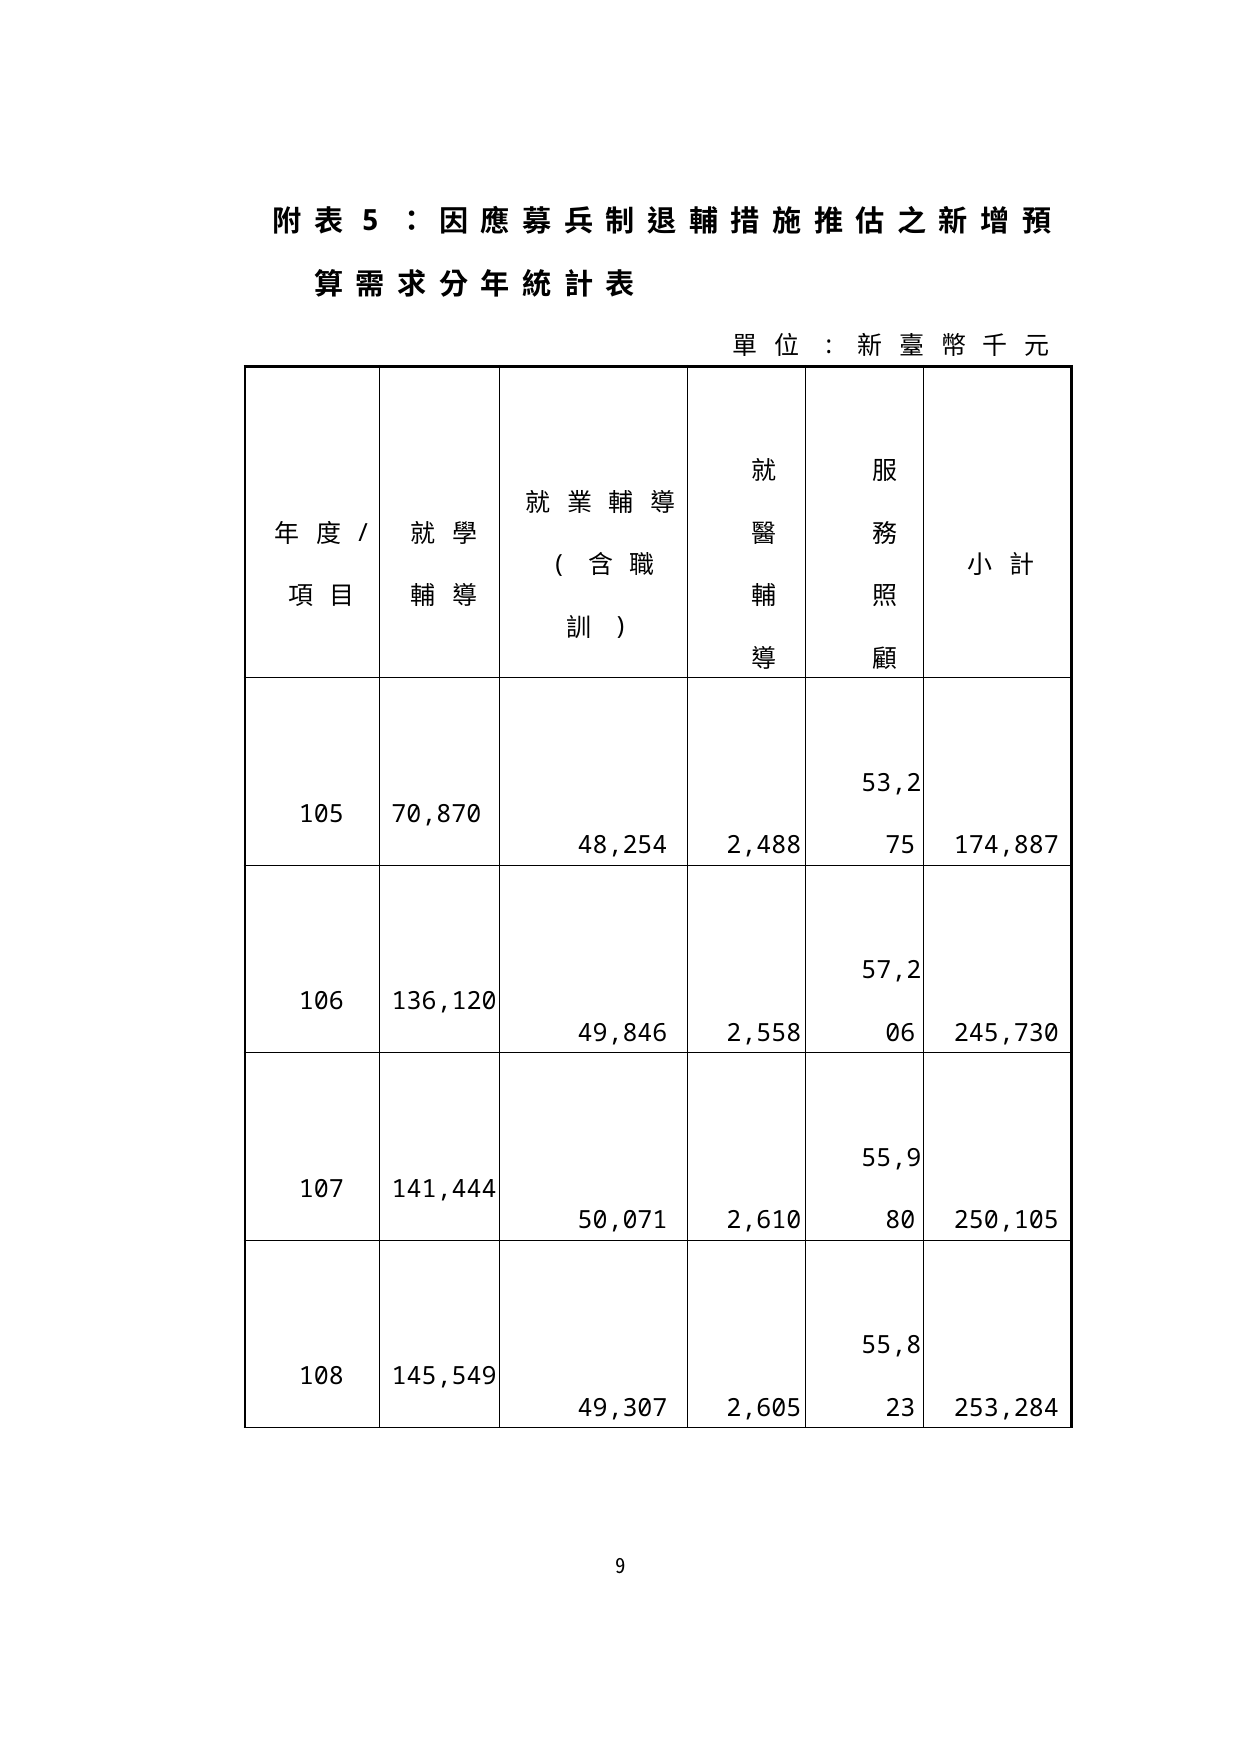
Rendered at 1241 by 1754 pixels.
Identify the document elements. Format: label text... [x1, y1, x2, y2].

table_cell 106 [246, 866, 379, 1052]
table_cell 2,488 [688, 678, 805, 865]
table_cell 48,254 [500, 678, 687, 865]
table_cell 53,275 [806, 678, 923, 865]
table_header 就學輔導 [380, 368, 499, 677]
table_cell 250,105 [924, 1053, 1070, 1240]
table_cell 107 [246, 1053, 379, 1240]
table_cell 245,730 [924, 866, 1070, 1052]
text 單位:新臺幣千元 [183, 302, 1058, 365]
table_header 年度/項目 [246, 368, 379, 677]
table_cell 2,605 [688, 1241, 805, 1427]
table_cell 105 [246, 678, 379, 865]
table_cell 50,071 [500, 1053, 687, 1240]
table_cell 2,610 [688, 1053, 805, 1240]
table_cell 49,846 [500, 866, 687, 1052]
table_cell 55,823 [806, 1241, 923, 1427]
table_cell 253,284 [924, 1241, 1070, 1427]
table_cell 136,120 [380, 866, 499, 1052]
table_header 就業輔導(含職訓) [500, 368, 687, 677]
table_header 服務照顧 [806, 368, 923, 677]
table_cell 174,887 [924, 678, 1070, 865]
table_cell 70,870 [380, 678, 499, 865]
table_header 小計 [924, 368, 1070, 677]
text 附表5：因應募兵制退輔措施推估之新增預算需求分年統計表 [242, 177, 1058, 302]
table_cell 55,980 [806, 1053, 923, 1240]
table_header 就醫輔導 [688, 368, 805, 677]
table_cell 2,558 [688, 866, 805, 1052]
table_cell 57,206 [806, 866, 923, 1052]
table_cell 49,307 [500, 1241, 687, 1427]
table_cell 145,549 [380, 1241, 499, 1427]
table_cell 108 [246, 1241, 379, 1427]
table_cell 141,444 [380, 1053, 499, 1240]
